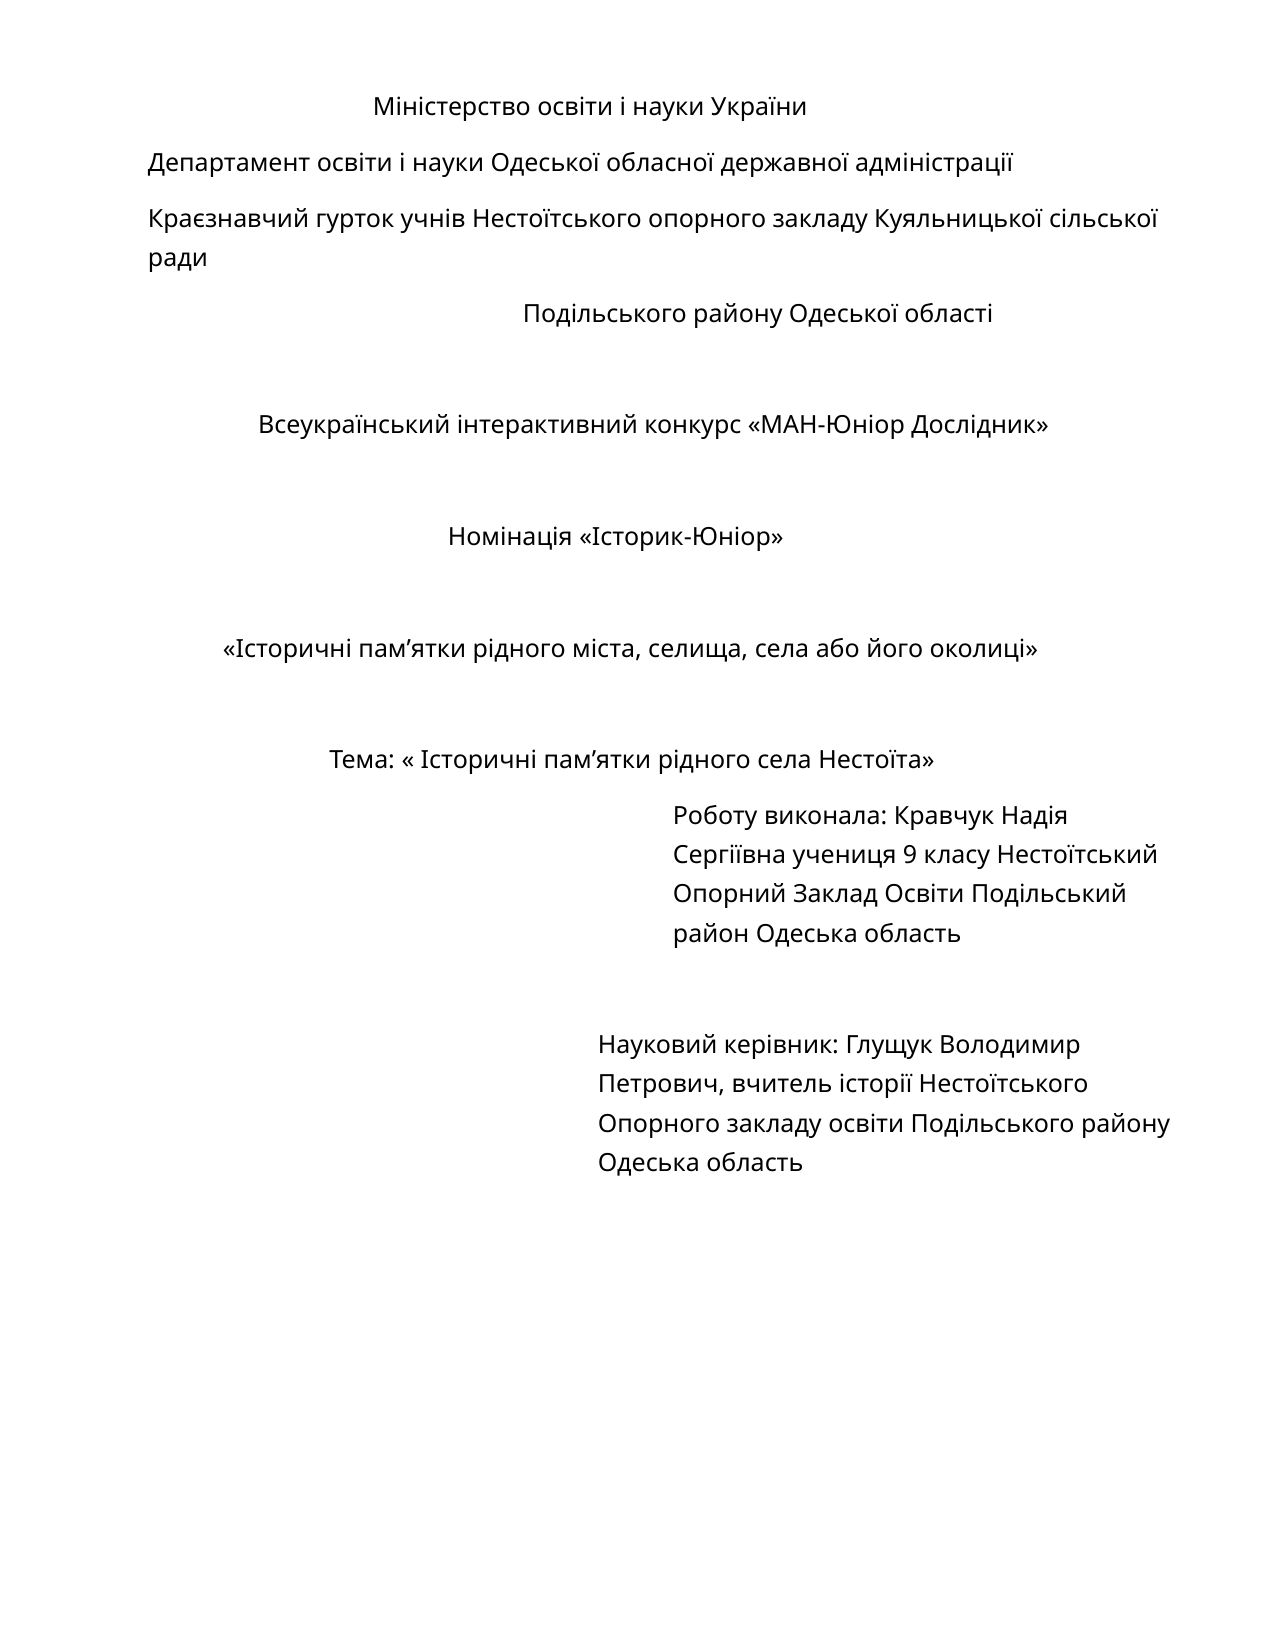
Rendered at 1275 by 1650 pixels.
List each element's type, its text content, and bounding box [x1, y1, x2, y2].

text Роботу виконала: Кравчук Надія Сергіївна учениця 9 класу Нестоїтський Опорний Заклад Освіти Подільський район Одеська область [673, 798, 1186, 949]
text Подільського району Одеської області [523, 295, 1186, 329]
text Департамент освіти і науки Одеської обласної державної адміністрації [148, 144, 1186, 178]
text Всеукраїнський інтерактивний конкурс «МАН-Юніор Дослідник» [148, 407, 1186, 441]
text Тема: « Історичні пам’ятки рідного села Нестоїта» [148, 742, 1186, 776]
text Міністерство освіти і науки України [373, 88, 1186, 123]
text Науковий керівник: Глущук Володимир Петрович, вчитель історії Нестоїтського Опорного закладу освіти Подільського району Одеська область [598, 1027, 1186, 1178]
text «Історичні пам’ятки рідного міста, селища, села або його околиці» [223, 630, 1186, 664]
text Краєзнавчий гурток учнів Нестоїтського опорного закладу Куяльницької сільської ради [148, 200, 1186, 273]
text Номінація «Історик-Юніор» [448, 518, 1186, 553]
